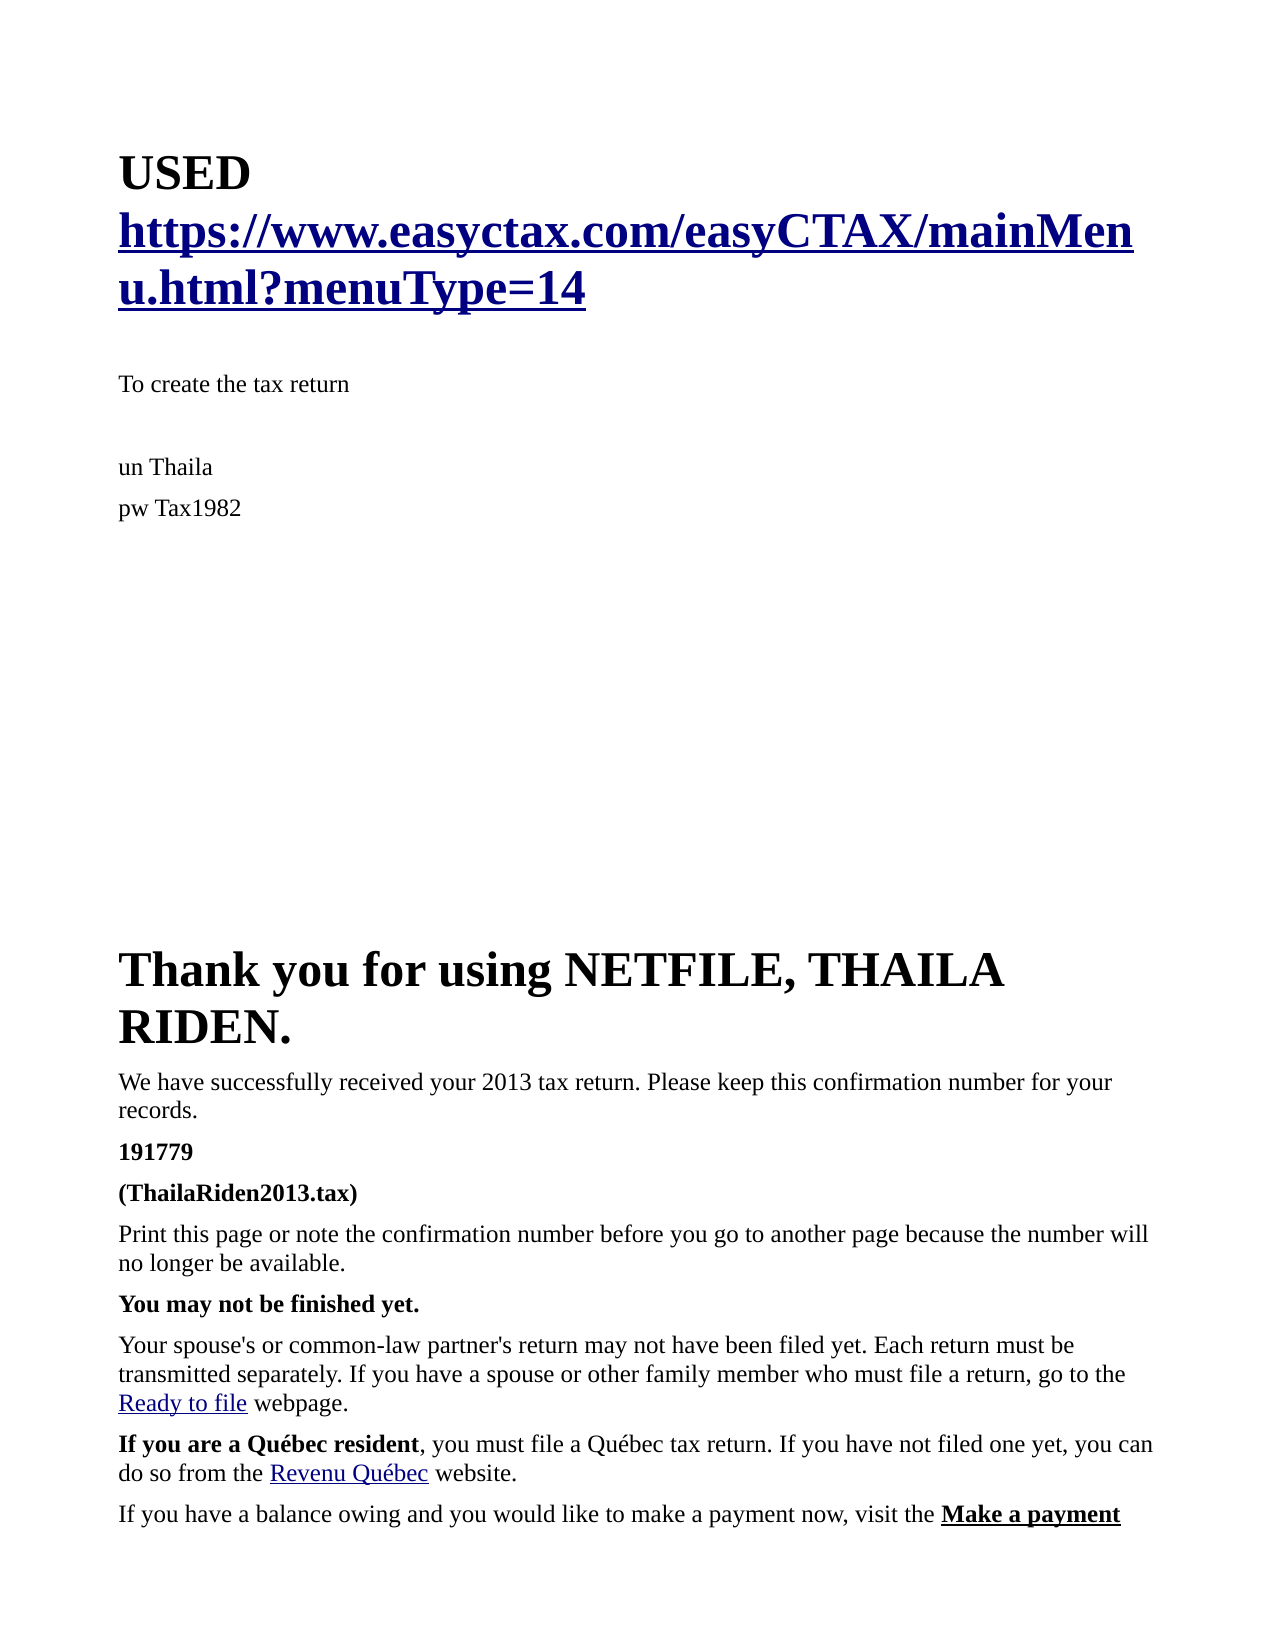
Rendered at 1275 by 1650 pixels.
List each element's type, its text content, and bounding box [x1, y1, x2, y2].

text You may not be finished yet. [118, 1289, 1157, 1318]
text We have successfully received your 2013 tax return. Please keep this confirmation number for your records. [118, 1067, 1157, 1124]
text pw Tax1982 [118, 493, 1157, 522]
text un Thaila [118, 452, 1157, 481]
subtitle USED https://www.easyctax.com/easyCTAX/mainMenu.html?menuType=14 [118, 143, 1157, 316]
subtitle Thank you for using NETFILE, THAILA RIDEN. [118, 939, 1157, 1054]
text To create the tax return [118, 369, 1157, 398]
text Print this page or note the confirmation number before you go to another page because the number will no longer be available. [118, 1219, 1157, 1277]
text (ThailaRiden2013.tax) [118, 1178, 1157, 1207]
text If you have a balance owing and you would like to make a payment now, visit the Make a payment [118, 1499, 1157, 1528]
text If you are a Québec resident, you must file a Québec tax return. If you have not filed one yet, you can do so from the Revenu Québec website. [118, 1429, 1157, 1487]
text 191779 [118, 1137, 1157, 1166]
text Your spouse's or common‑law partner's return may not have been filed yet. Each return must be transmitted separately. If you have a spouse or other family member who must file a return, go to the Ready to file webpage. [118, 1331, 1157, 1417]
